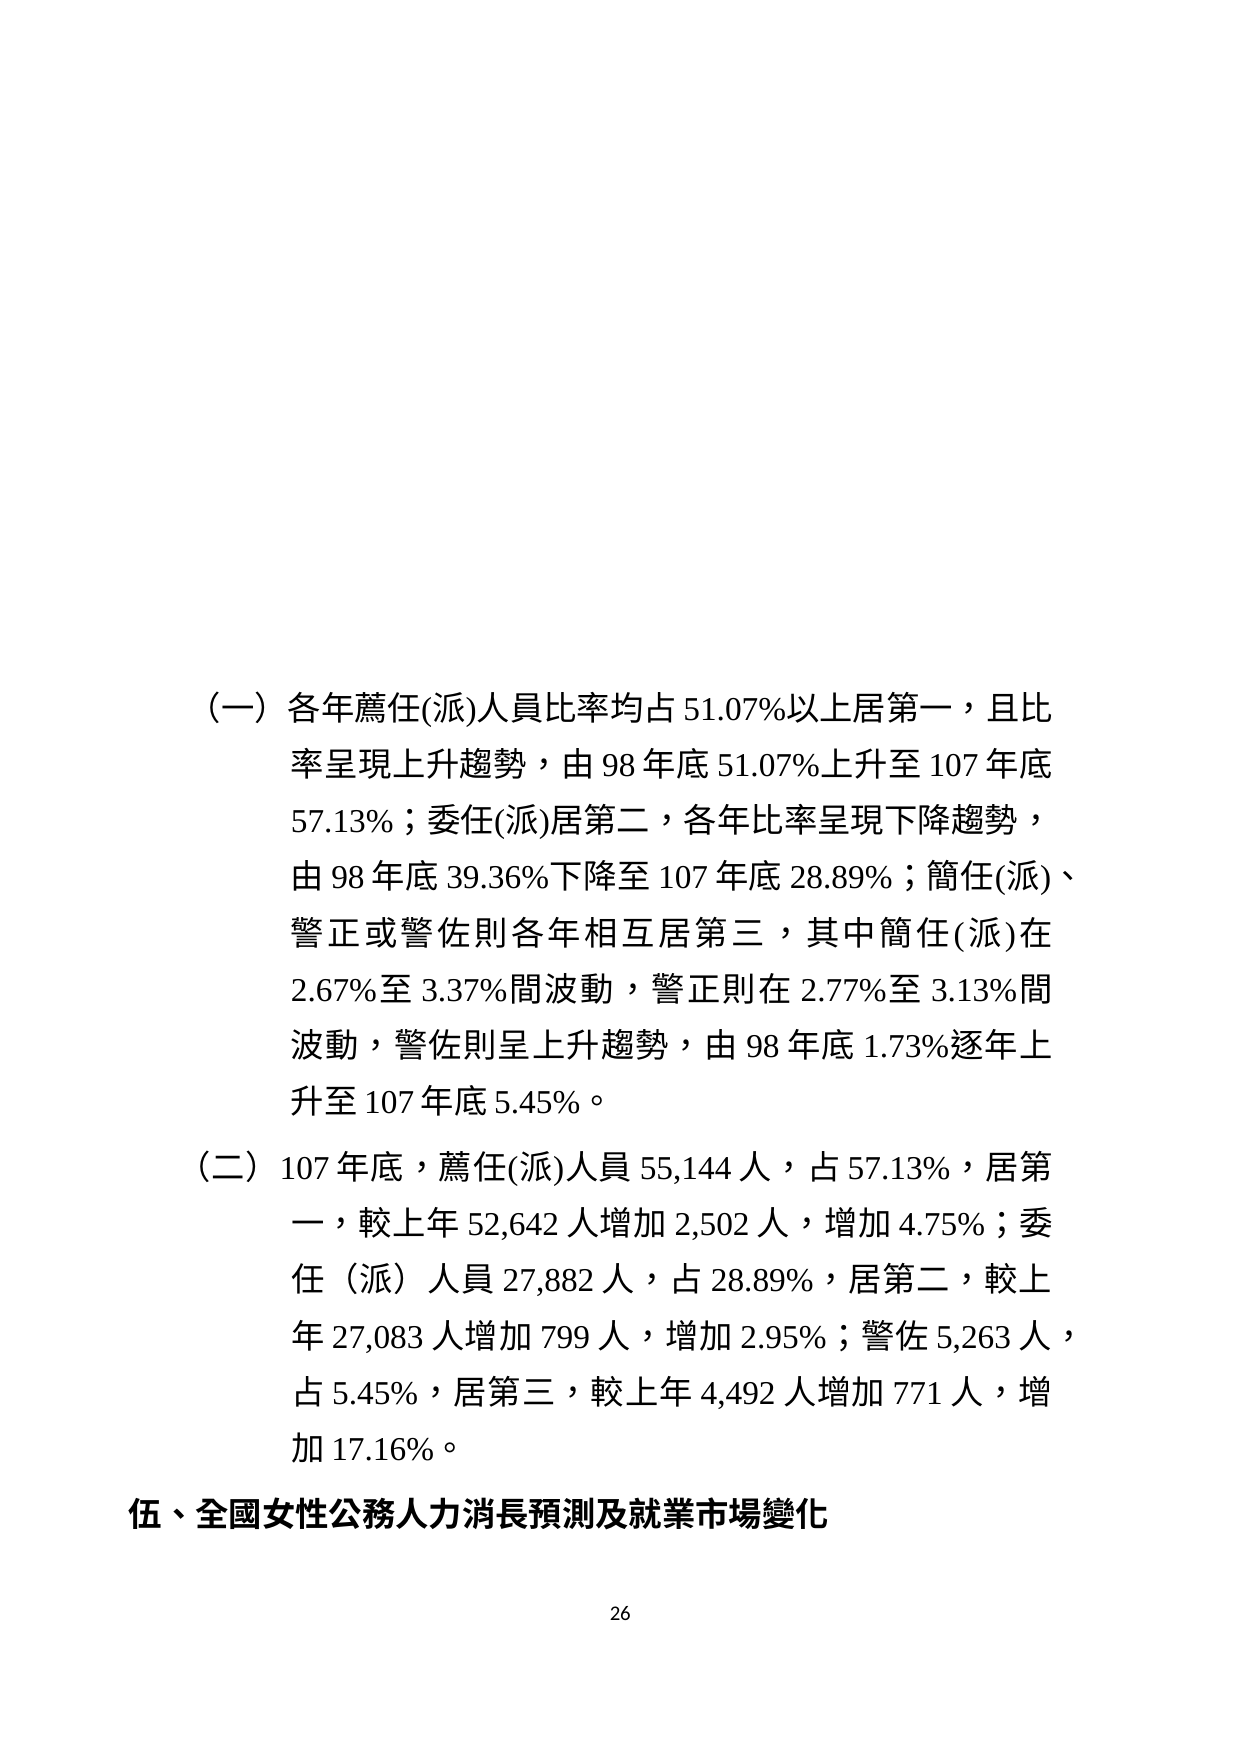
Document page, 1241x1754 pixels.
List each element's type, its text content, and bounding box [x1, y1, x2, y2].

text 伍、全國女性公務人力消長預測及就業市場變化 [128, 1481, 1053, 1537]
text （二）107年底，薦任(派)人員55,144人，占57.13%，居第一，較上年52,642人增加2,502人，增加4.75%；委任（派）人員27,882人，占28.89%，居第二，較上年27,083人增加799人，增加2.95%；警佐5,263人，占5.45%，居第三，較上年4,492人增加771人，增加17.16%。 [158, 1134, 1053, 1472]
text （一）各年薦任(派)人員比率均占51.07%以上居第一，且比率呈現上升趨勢，由98年底51.07%上升至107年底57.13%；委任(派)居第二，各年比率呈現下降趨勢，由98年底39.36%下降至107年底28.89%；簡任(派)、警正或警佐則各年相互居第三，其中簡任(派)在2.67%至3.37%間波動，警正則在2.77%至3.13%間波動，警佐則呈上升趨勢，由98年底1.73%逐年上升至107年底5.45%。 [187, 675, 1053, 1125]
